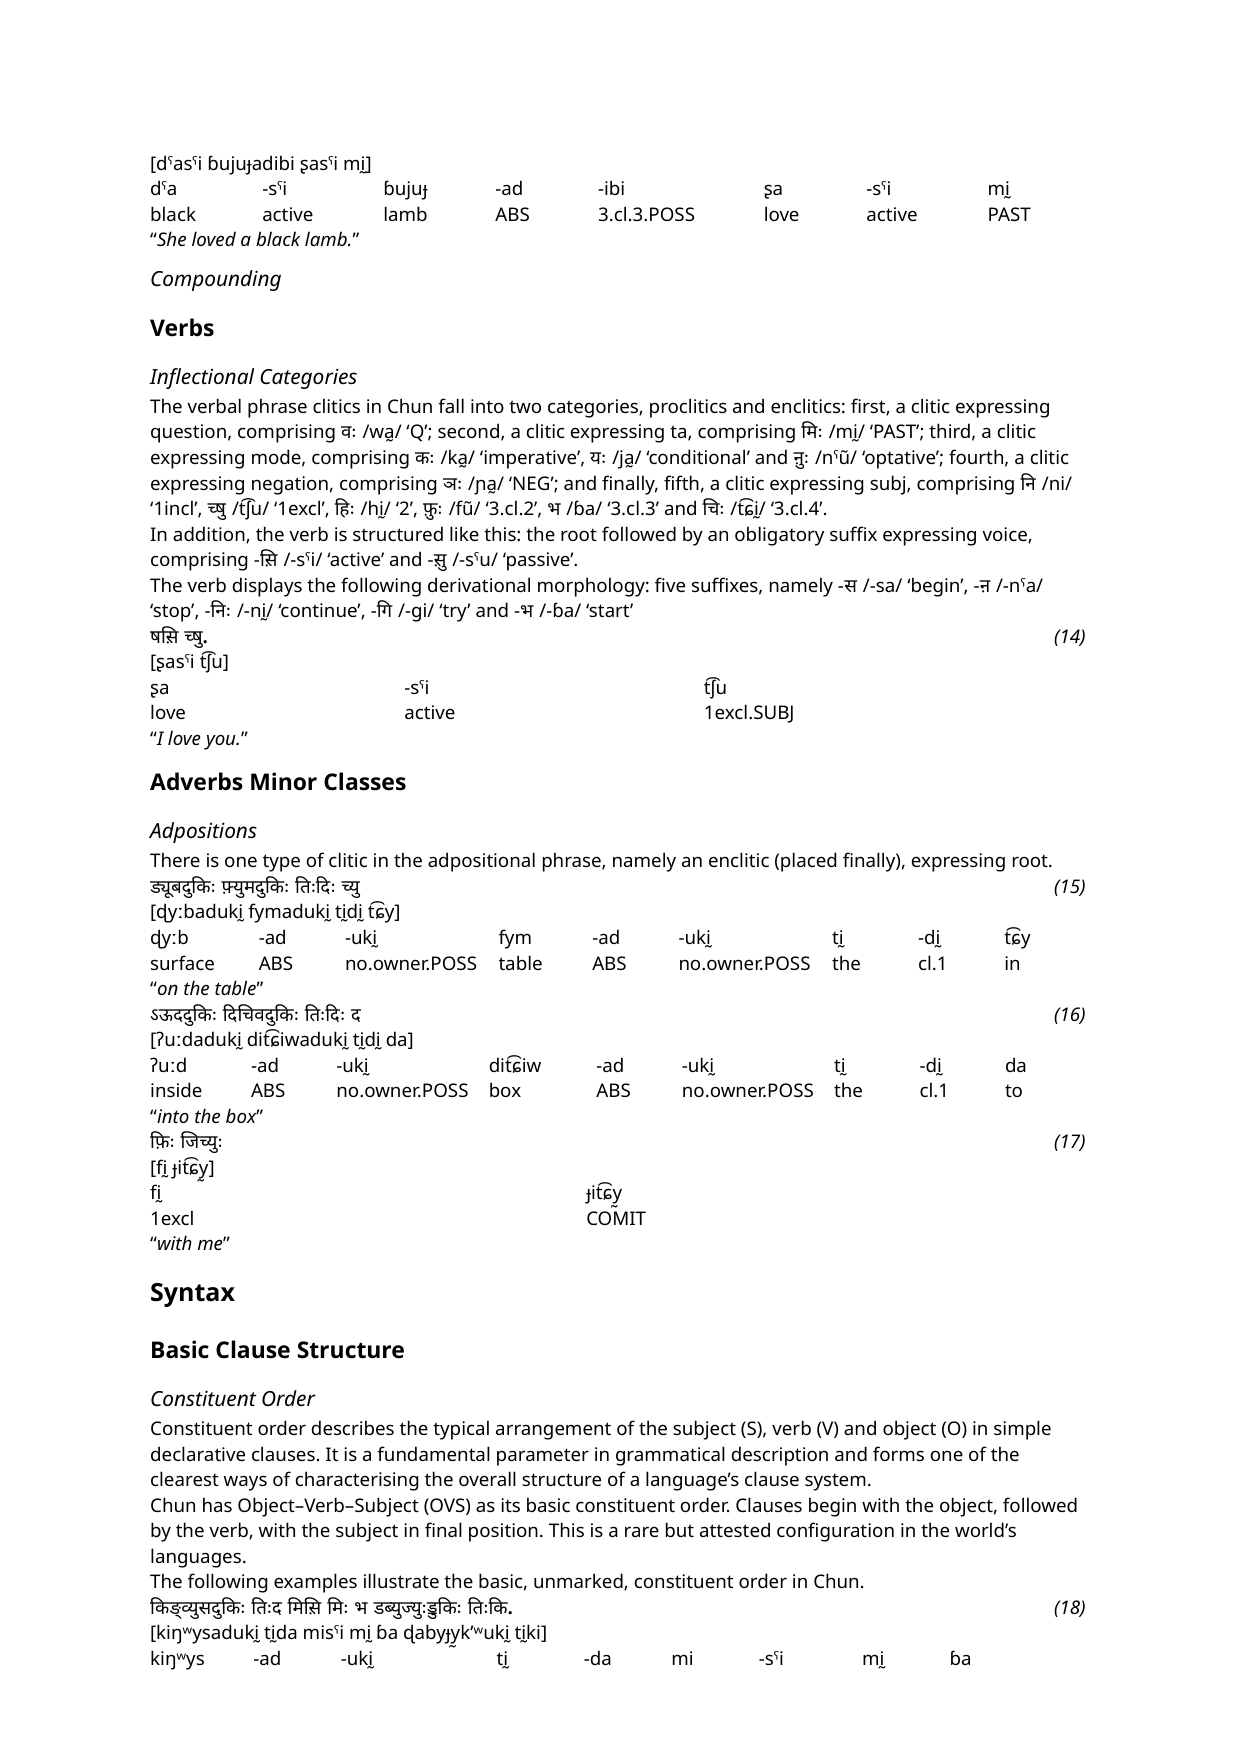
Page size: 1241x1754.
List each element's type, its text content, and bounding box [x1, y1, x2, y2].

table_cell ABS [592, 950, 678, 975]
text “I love you.” [150, 725, 1090, 751]
text “into the box” [150, 1103, 1090, 1128]
table_header t͡ʃu [704, 674, 1090, 699]
table_header dˤa [150, 176, 262, 201]
table_cell love [764, 201, 866, 227]
subtitle Compounding [150, 264, 1090, 293]
text [ɖyːbadukḭ fymadukḭ tḭdḭ t͡ɕy] [150, 899, 1090, 924]
table_cell table [498, 950, 592, 975]
table_header mḭ [862, 1645, 949, 1671]
table_header mḭ [988, 176, 1090, 201]
text The verb displays the following derivational morphology: five suffixes, namely -स /-sa/ ‘begin’, -ऩ /-nˤa/ ‘stop’, -निः /-nḭ/ ‘continue’, -गि /-ɡi/ ‘try’ and -भ /-ɓa/ ‘start’ [150, 572, 1090, 623]
table_cell 1excl [150, 1205, 586, 1231]
table_header ʂa [150, 674, 404, 699]
subtitle Basic Clause Structure [150, 1334, 1090, 1365]
table_cell no.owner.POSS [682, 1078, 834, 1103]
table_header kiŋʷys [150, 1645, 253, 1671]
text There is one type of clitic in the adpositional phrase, namely an enclitic (placed finally), expressing root. [150, 848, 1090, 873]
table_cell the [832, 950, 918, 975]
table_header -ad [253, 1645, 341, 1671]
table_header ɓujuɟ [383, 176, 495, 201]
table_cell active [262, 201, 383, 227]
table_header -da [584, 1645, 671, 1671]
table_header ɓa [949, 1645, 1090, 1671]
text [kiŋʷysadukḭ tḭda misˤi mḭ ɓa ɖabyɟy̰kʼʷukḭ tḭki] [150, 1620, 1090, 1645]
table_header t͡ɕy [1004, 924, 1090, 950]
table_header fḭ [150, 1180, 586, 1205]
table_header -ukḭ [682, 1052, 834, 1077]
text किङ्व्युसदुकिः तिःद मिस़ि मिः भ डब्युज्युःॾुकिः तिःकि. (18) [150, 1594, 1090, 1620]
table_header ʔuːd [150, 1052, 251, 1077]
table_header -ad [592, 924, 678, 950]
table_cell the [834, 1078, 919, 1103]
text Chun has Object–Verb–Subject (OVS) as its basic constituent order. Clauses begin with the object, followed by the verb, with the subject in final position. This is a rare but attested configuration in the world’s languages. [150, 1492, 1090, 1569]
table_header ʂa [764, 176, 866, 201]
table_cell active [404, 700, 704, 725]
table_cell black [150, 201, 262, 227]
table_header -ad [251, 1052, 336, 1077]
subtitle Verbs [150, 312, 1090, 343]
table_header -ukḭ [341, 1645, 496, 1671]
subtitle Inflectional Categories [150, 362, 1090, 390]
subtitle Constituent Order [150, 1384, 1090, 1412]
table_header -sˤi [759, 1645, 862, 1671]
text षस़ि च्षु. (14) [150, 623, 1090, 648]
text The verbal phrase clitics in Chun fall into two categories, proclitics and enclitics: first, a clitic expressing question, comprising वः /wa̰/ ‘Q’; second, a clitic expressing ta, comprising मिः /mḭ/ ‘PAST’; third, a clitic expressing mode, comprising कः /ka̰/ ‘imperative’, यः /ja̰/ ‘conditional’ and ऩुः /nˤṵ/ ‘optative’; fourth, a clitic expressing negation, comprising ञः /ɲa̰/ ‘NEG’; and finally, fifth, a clitic expressing subj, comprising नि /ni/ ‘1incl’, च्षु /t͡ʃu/ ‘1excl’, हिः /hḭ/ ‘2’, फ़ुः /fṵ/ ‘3.cl.2’, भ /ɓa/ ‘3.cl.3’ and चिः /t͡ɕḭ/ ‘3.cl.4’. [150, 393, 1090, 521]
table_cell ABS [251, 1078, 336, 1103]
table_header ɟit͡ɕy̰ [586, 1180, 1090, 1205]
table_cell COMIT [586, 1205, 1090, 1231]
table_header tḭ [832, 924, 918, 950]
table_cell no.owner.POSS [336, 1078, 488, 1103]
table_cell ABS [259, 950, 345, 975]
text ऽऊददुकिः दिचिवदुकिः तिःदिः द (16) [150, 1001, 1090, 1026]
subtitle Adpositions [150, 816, 1090, 845]
table_cell 1excl.SUBJ [704, 700, 1090, 725]
table_header -ad [596, 1052, 682, 1077]
table_cell cl.1 [918, 950, 1004, 975]
table_header -ad [259, 924, 345, 950]
table_header -dḭ [918, 924, 1004, 950]
table_cell ABS [495, 201, 598, 227]
table_cell cl.1 [919, 1078, 1005, 1103]
text The following examples illustrate the basic, unmarked, constituent order in Chun. [150, 1569, 1090, 1594]
table_header -ukḭ [336, 1052, 488, 1077]
table_cell lamb [383, 201, 495, 227]
table_header da [1005, 1052, 1090, 1077]
table_header -sˤi [866, 176, 987, 201]
table_cell no.owner.POSS [345, 950, 498, 975]
text [fḭ ɟit͡ɕy̰] [150, 1154, 1090, 1179]
table_header dit͡ɕiw [489, 1052, 596, 1077]
text ड्यूबदुकिः फ़्युमदुकिः तिःदिः च्यु (15) [150, 873, 1090, 899]
table_cell active [866, 201, 987, 227]
subtitle Syntax [150, 1275, 1090, 1309]
table_header fym [498, 924, 592, 950]
text [ʔuːdadukḭ dit͡ɕiwadukḭ tḭdḭ da] [150, 1026, 1090, 1052]
text फ़िः जिच्युः (17) [150, 1128, 1090, 1154]
table_header -ukḭ [678, 924, 832, 950]
table_cell 3.cl.3.POSS [598, 201, 763, 227]
table_header -dḭ [919, 1052, 1005, 1077]
table_header -sˤi [262, 176, 383, 201]
table_cell surface [150, 950, 258, 975]
table_cell love [150, 700, 404, 725]
text [dˤasˤi ɓujuɟadibi ʂasˤi mḭ] [150, 150, 1090, 176]
text In addition, the verb is structured like this: the root followed by an obligatory suffix expressing voice, comprising -स़ि /-sˤi/ ‘active’ and -स़ु /-sˤu/ ‘passive’. [150, 521, 1090, 572]
table_header ɖyːb [150, 924, 258, 950]
table_cell inside [150, 1078, 251, 1103]
table_cell in [1004, 950, 1090, 975]
text Constituent order describes the typical arrangement of the subject (S), verb (V) and object (O) in simple declarative clauses. It is a fundamental parameter in grammatical description and forms one of the clearest ways of characterising the overall structure of a language’s clause system. [150, 1416, 1090, 1492]
text “on the table” [150, 975, 1090, 1001]
table_header -sˤi [404, 674, 704, 699]
table_header mi [671, 1645, 759, 1671]
table_header -ibi [598, 176, 763, 201]
table_cell ABS [596, 1078, 682, 1103]
table_header tḭ [496, 1645, 584, 1671]
table_header -ukḭ [345, 924, 498, 950]
subtitle Adverbs Minor Classes [150, 766, 1090, 797]
table_cell box [489, 1078, 596, 1103]
table_header tḭ [834, 1052, 919, 1077]
table_cell to [1005, 1078, 1090, 1103]
table_header -ad [495, 176, 598, 201]
text [ʂasˤi t͡ʃu] [150, 648, 1090, 674]
text “She loved a black lamb.” [150, 227, 1090, 252]
text “with me” [150, 1231, 1090, 1256]
table_cell no.owner.POSS [678, 950, 832, 975]
table_cell PAST [988, 201, 1090, 227]
